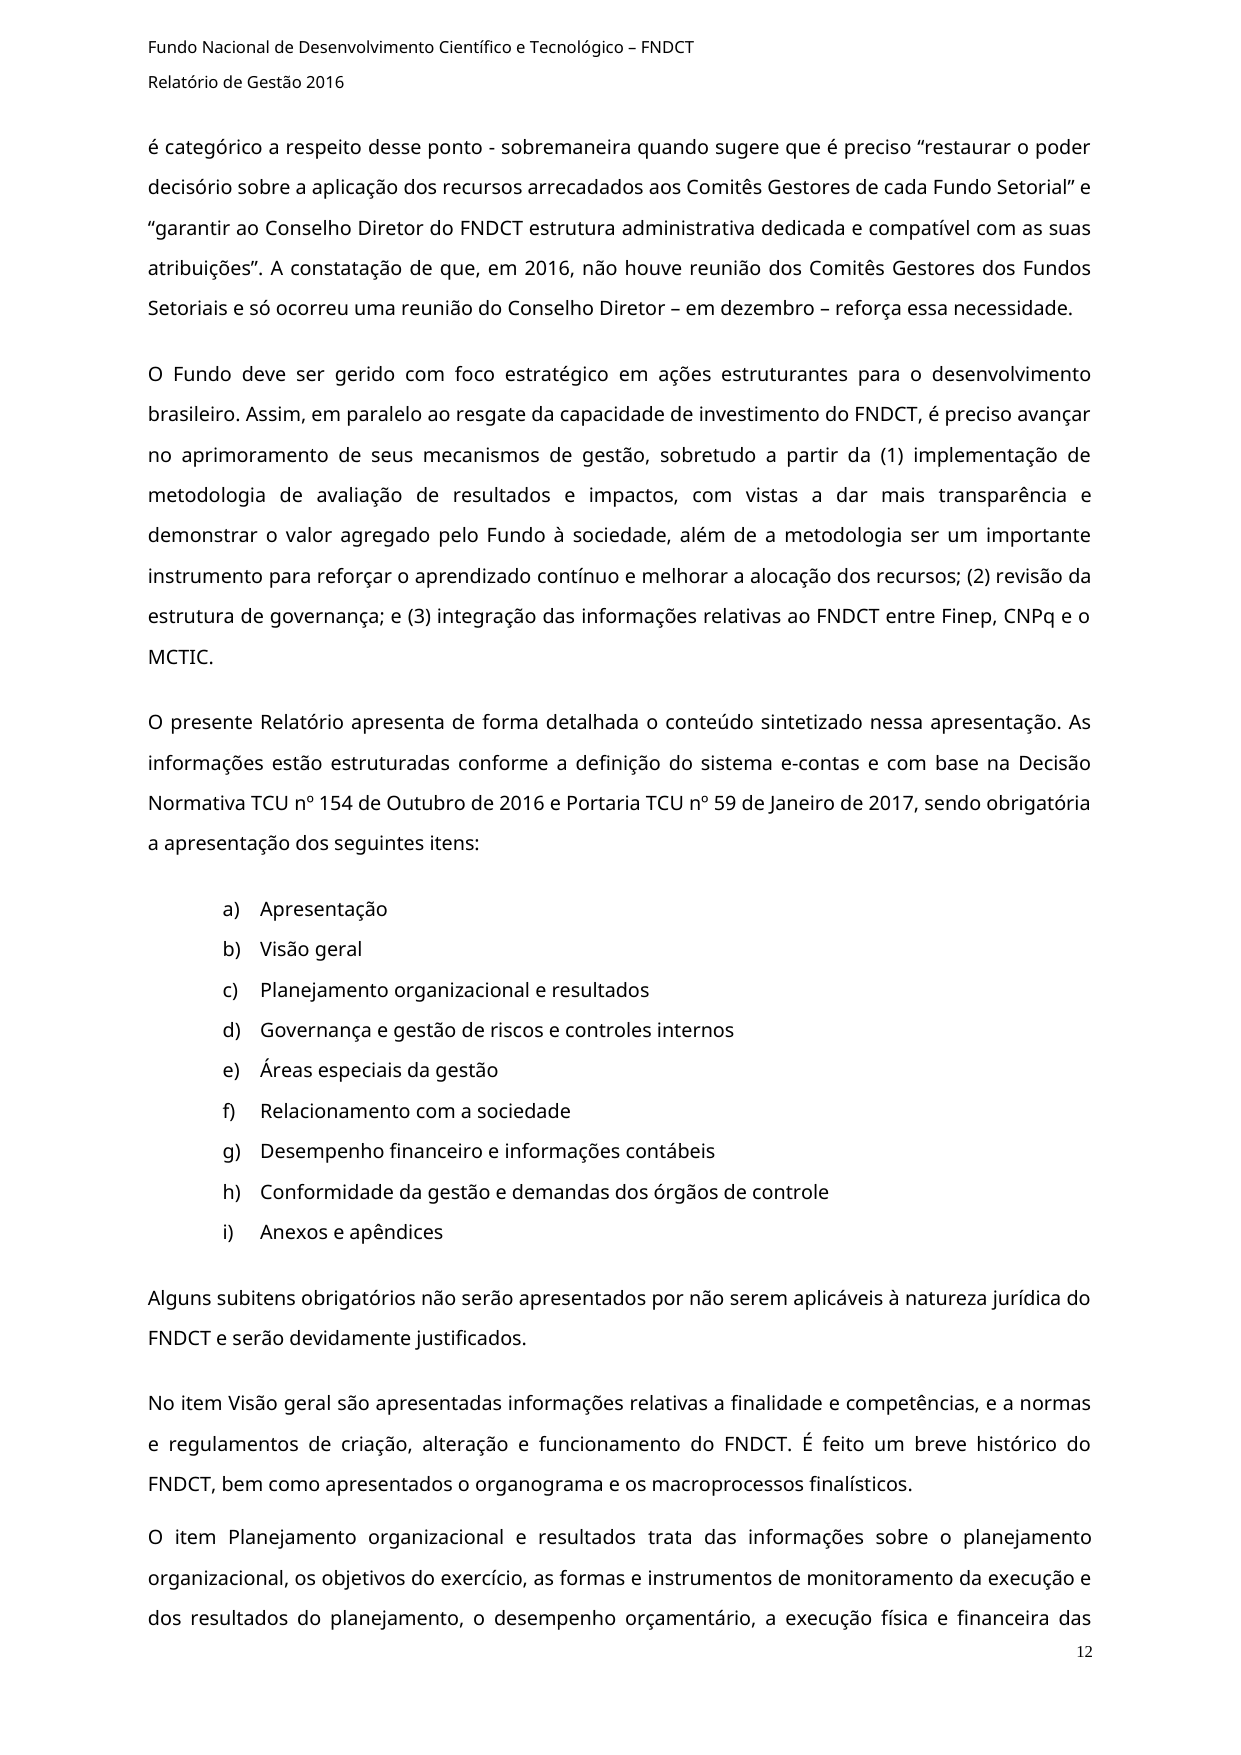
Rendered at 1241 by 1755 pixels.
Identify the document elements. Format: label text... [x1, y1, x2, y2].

list Áreas especiais da gestão [222, 1057, 1093, 1084]
list Planejamento organizacional e resultados [222, 976, 1093, 1003]
list Conformidade da gestão e demandas dos órgãos de controle [222, 1178, 1093, 1205]
list Apresentação [222, 895, 1093, 922]
text No item Visão geral são apresentadas informações relativas a finalidade e competências, e a normas e regulamentos de criação, alteração e funcionamento do FNDCT. É feito um breve histórico do FNDCT, bem como apresentados o organograma e os macroprocessos finalísticos. [148, 1389, 1093, 1497]
list Governança e gestão de riscos e controles internos [222, 1016, 1093, 1043]
text O presente Relatório apresenta de forma detalhada o conteúdo sintetizado nessa apresentação. As informações estão estruturadas conforme a definição do sistema e-contas e com base na Decisão Normativa TCU nº 154 de Outubro de 2016 e Portaria TCU nº 59 de Janeiro de 2017, sendo obrigatória a apresentação dos seguintes itens: [148, 708, 1093, 857]
list Visão geral [222, 935, 1093, 962]
list Anexos e apêndices [222, 1218, 1093, 1245]
list Desempenho financeiro e informações contábeis [222, 1137, 1093, 1164]
list Relacionamento com a sociedade [222, 1097, 1093, 1124]
text O item Planejamento organizacional e resultados trata das informações sobre o planejamento organizacional, os objetivos do exercício, as formas e instrumentos de monitoramento da execução e dos resultados do planejamento, o desempenho orçamentário, a execução física e financeira das [148, 1523, 1093, 1631]
text Alguns subitens obrigatórios não serão apresentados por não serem aplicáveis à natureza jurídica do FNDCT e serão devidamente justificados. [148, 1284, 1093, 1351]
text Também é indispensável a revisão da estrutura de governança do Fundo. O relatório da Comissão de Ciência, Tecnologia, Inovação, Comunicação e Informática do Senado Federal sobre avaliação de políticas públicas, em especial dos fundos de incentivo ao desenvolvimento científico e tecnológico, é categórico a respeito desse ponto - sobremaneira quando sugere que é preciso “restaurar o poder decisório sobre a aplicação dos recursos arrecadados aos Comitês Gestores de cada Fundo Setorial” e “garantir ao Conselho Diretor do FNDCT estrutura administrativa dedicada e compatível com as suas atribuições”. A constatação de que, em 2016, não houve reunião dos Comitês Gestores dos Fundos Setoriais e só ocorreu uma reunião do Conselho Diretor – em dezembro – reforça essa necessidade. [148, 133, 1093, 322]
text O Fundo deve ser gerido com foco estratégico em ações estruturantes para o desenvolvimento brasileiro. Assim, em paralelo ao resgate da capacidade de investimento do FNDCT, é preciso avançar no aprimoramento de seus mecanismos de gestão, sobretudo a partir da (1) implementação de metodologia de avaliação de resultados e impactos, com vistas a dar mais transparência e demonstrar o valor agregado pelo Fundo à sociedade, além de a metodologia ser um importante instrumento para reforçar o aprendizado contínuo e melhorar a alocação dos recursos; (2) revisão da estrutura de governança; e (3) integração das informações relativas ao FNDCT entre Finep, CNPq e o MCTIC. [148, 360, 1093, 670]
